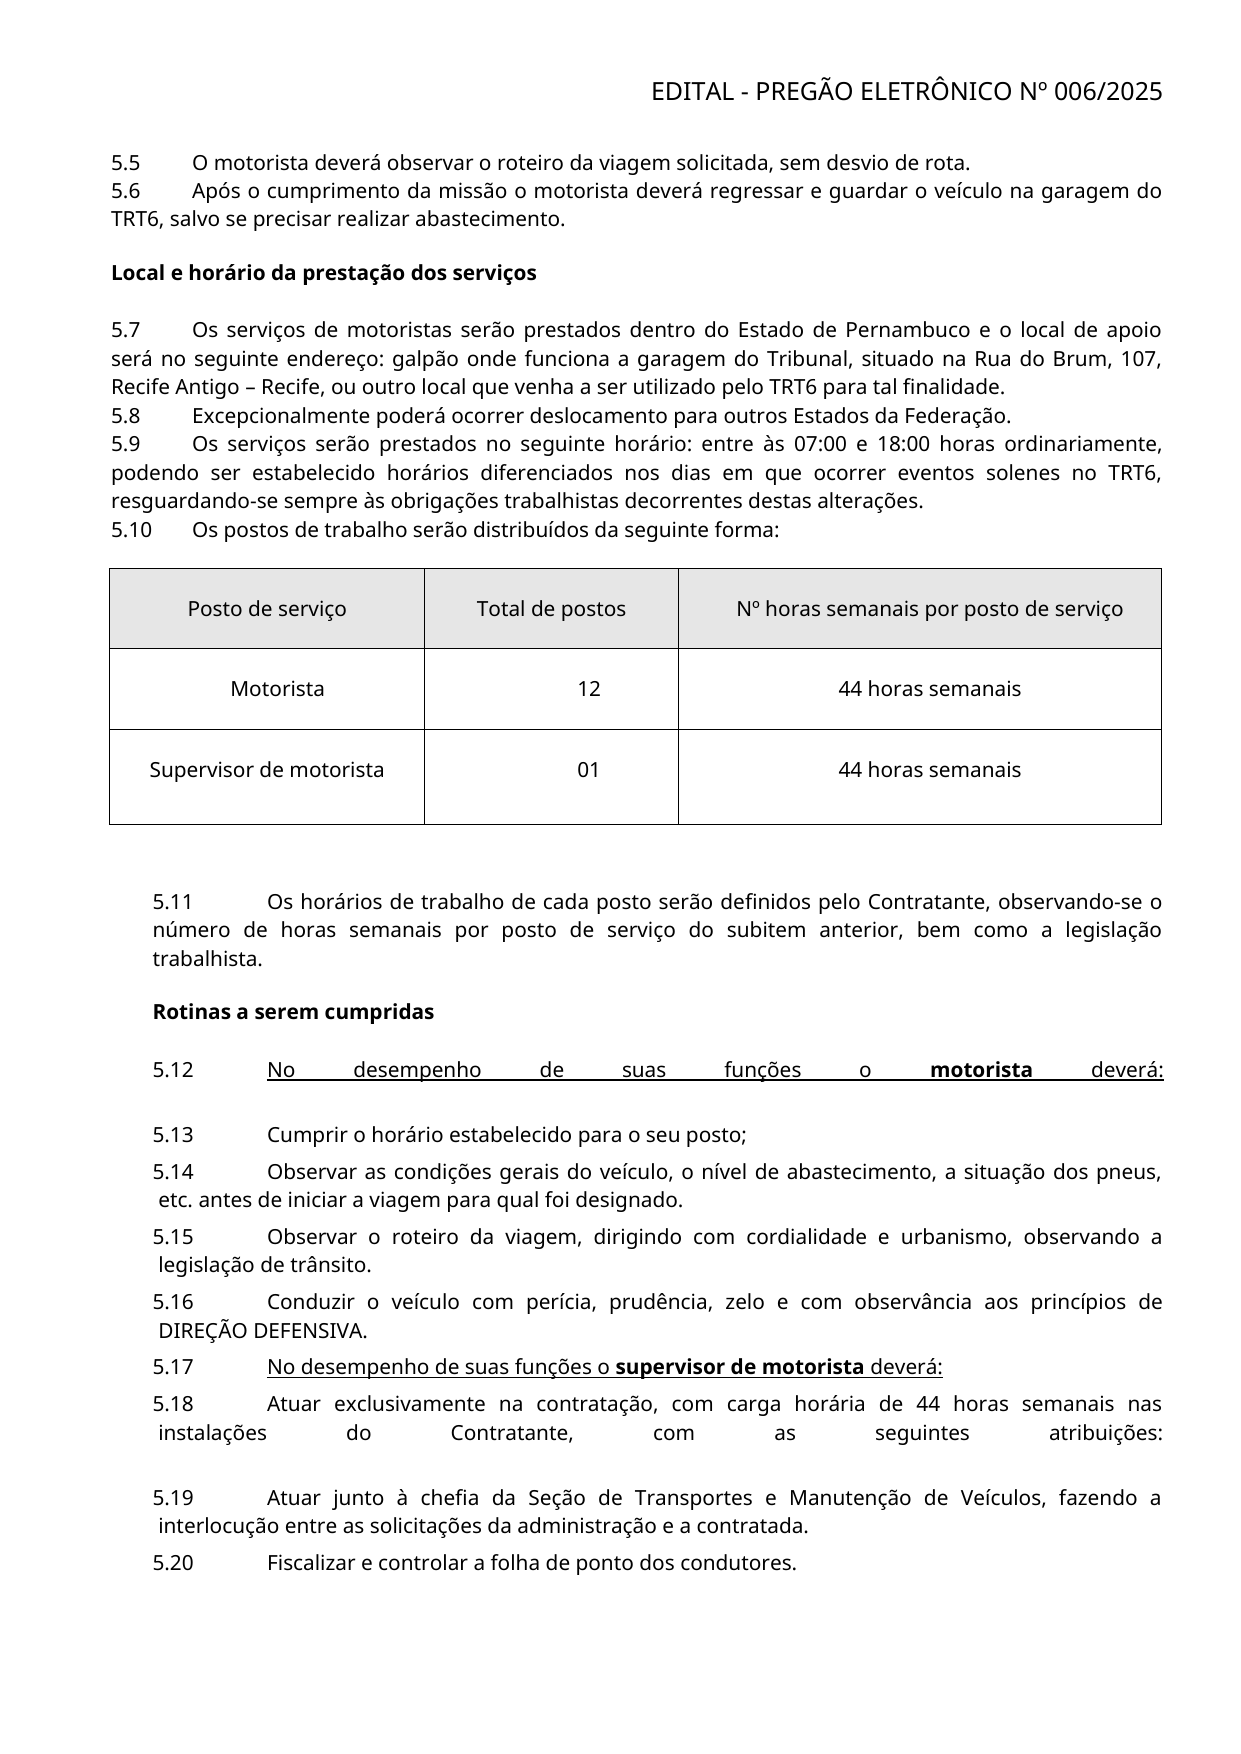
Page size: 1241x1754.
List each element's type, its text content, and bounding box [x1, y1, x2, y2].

subtitle Local e horário da prestação dos serviços [111, 258, 1164, 286]
list O motorista deverá observar o roteiro da viagem solicitada, sem desvio de rota. [111, 148, 1164, 176]
table_cell Motorista [110, 649, 424, 729]
list No desempenho de suas funções o supervisor de motorista deverá: [152, 1352, 1164, 1381]
list Cumprir o horário estabelecido para o seu posto; [152, 1120, 1164, 1148]
list Os serviços de motoristas serão prestados dentro do Estado de Pernambuco e o local de apoio será no seguinte endereço: galpão onde funciona a garagem do Tribunal, situado na Rua do Brum, 107, Recife Antigo – Recife, ou outro local que venha a ser utilizado pelo TRT6 para tal finalidade. [111, 316, 1164, 401]
table_cell 44 horas semanais [679, 730, 1161, 824]
list Os serviços serão prestados no seguinte horário: entre às 07:00 e 18:00 horas ordinariamente, podendo ser estabelecido horários diferenciados nos dias em que ocorrer eventos solenes no TRT6, resguardando-se sempre às obrigações trabalhistas decorrentes destas alterações. [111, 429, 1164, 515]
list Excepcionalmente poderá ocorrer deslocamento para outros Estados da Federação. [111, 401, 1164, 429]
list Os horários de trabalho de cada posto serão definidos pelo Contratante, observando-se o número de horas semanais por posto de serviço do subitem anterior, bem como a legislação trabalhista. [152, 887, 1164, 972]
list Após o cumprimento da missão o motorista deverá regressar e guardar o veículo na garagem do TRT6, salvo se precisar realizar abastecimento. [111, 176, 1164, 233]
list Conduzir o veículo com perícia, prudência, zelo e com observância aos princípios de DIREÇÃO DEFENSIVA. [152, 1287, 1164, 1344]
subtitle Rotinas a serem cumpridas [152, 997, 1164, 1026]
table_cell Supervisor de motorista [110, 730, 424, 824]
table_cell 12 [425, 649, 678, 729]
list Fiscalizar e controlar a folha de ponto dos condutores. [152, 1548, 1164, 1577]
list Observar o roteiro da viagem, dirigindo com cordialidade e urbanismo, observando a legislação de trânsito. [152, 1222, 1164, 1279]
list No desempenho de suas funções o motorista deverá: [152, 1055, 1164, 1112]
list Observar as condições gerais do veículo, o nível de abastecimento, a situação dos pneus, etc. antes de iniciar a viagem para qual foi designado. [152, 1157, 1164, 1214]
table_header Total de postos [425, 569, 678, 648]
list Atuar exclusivamente na contratação, com carga horária de 44 horas semanais nas instalações do Contratante, com as seguintes atribuições: [152, 1389, 1164, 1474]
table_cell 01 [425, 730, 678, 824]
table_header Nº horas semanais por posto de serviço [679, 569, 1161, 648]
list Os postos de trabalho serão distribuídos da seguinte forma: [111, 515, 1164, 543]
list Atuar junto à chefia da Seção de Transportes e Manutenção de Veículos, fazendo a interlocução entre as solicitações da administração e a contratada. [152, 1483, 1164, 1540]
table_header Posto de serviço [110, 569, 424, 648]
table_cell 44 horas semanais [679, 649, 1161, 729]
